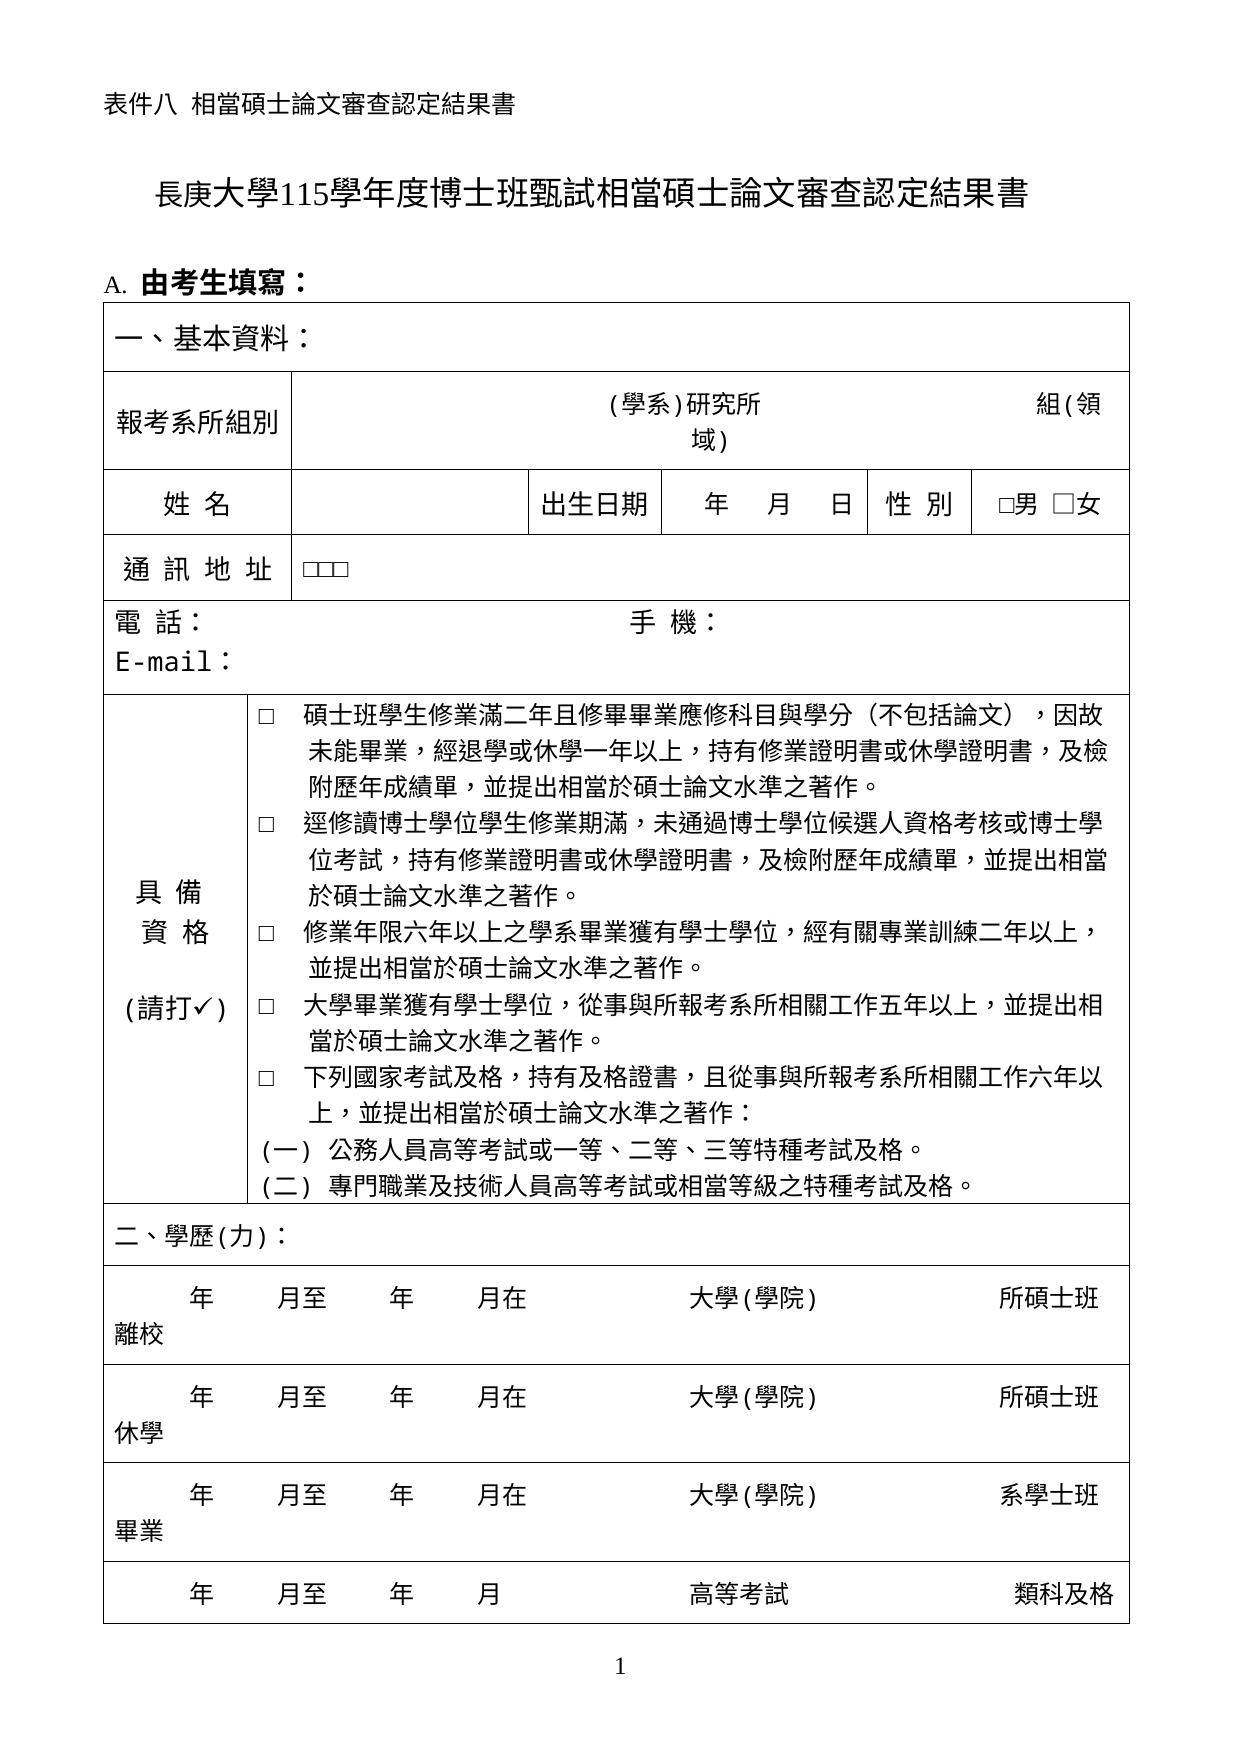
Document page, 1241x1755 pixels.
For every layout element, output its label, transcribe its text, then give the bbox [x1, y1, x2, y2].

table_cell 年 月至 年 月 高等考試 類科及格 [104, 1562, 1129, 1623]
table_cell 二、學歷(力)： [104, 1204, 1129, 1265]
table_cell 姓 名 [104, 470, 291, 534]
table_cell 出生日期 [529, 470, 661, 534]
table_cell 年 月至 年 月在 大學(學院) 系學士班畢業 [104, 1463, 1129, 1561]
table_cell 報考系所組別 [104, 372, 291, 469]
table_cell □ 碩士班學生修業滿二年且修畢畢業應修科目與學分（不包括論文），因故未能畢業，經退學或休學一年以上，持有修業證明書或休學證明書，及檢附歷年成績單，並提出相當於碩士論文水準之著作。 □ 逕修讀博士學位學生修業期滿，未通過博士學位候選人資格考核或博士學位考試，持有修業證明書或休學證明書，及檢附歷年成績單，並提出相當於碩士論文水準之著作。 □ 修業年限六年以上之學系畢業獲有學士學位，經有關專業訓練二年以上，並提出相當於碩士論文水準之著作。 □ 大學畢業獲有學士學位，從事與所報考系所相關工作五年以上，並提出相當於碩士論文水準之著作。 □ 下列國家考試及格，持有及格證書，且從事與所報考系所相關工作六年以上，並提出相當於碩士論文水準之著作： (一) 公務人員高等考試或一等、二等、三等特種考試及格。 (二) 專門職業及技術人員高等考試或相當等級之特種考試及格。 [248, 695, 1129, 1203]
subtitle 表件八 相當碩士論文審查認定結果書 [103, 84, 1137, 120]
table_header 一、基本資料： [104, 303, 1129, 371]
table_cell 具 備 資 格 (請打) [104, 695, 247, 1203]
table_cell 年 月至 年 月在 大學(學院) 所碩士班離校 [104, 1266, 1129, 1363]
table_cell □□□ [292, 535, 1129, 600]
table_cell (學系)研究所 組(領域) [292, 372, 1129, 469]
table_cell □男 □女 [972, 470, 1129, 534]
table_cell 電 話： 手 機： E-mail： [104, 601, 1129, 694]
list 由考生填寫： [103, 260, 1137, 302]
table_cell [292, 470, 528, 534]
table_cell 通 訊 地 址 [104, 535, 291, 600]
table_cell 年 月 日 [662, 470, 867, 534]
table_cell 性 別 [868, 470, 971, 534]
table_cell 年 月至 年 月在 大學(學院) 所碩士班休學 [104, 1365, 1129, 1462]
text 長庚大學115學年度博士班甄試相當碩士論文審查認定結果書 [154, 166, 1137, 214]
